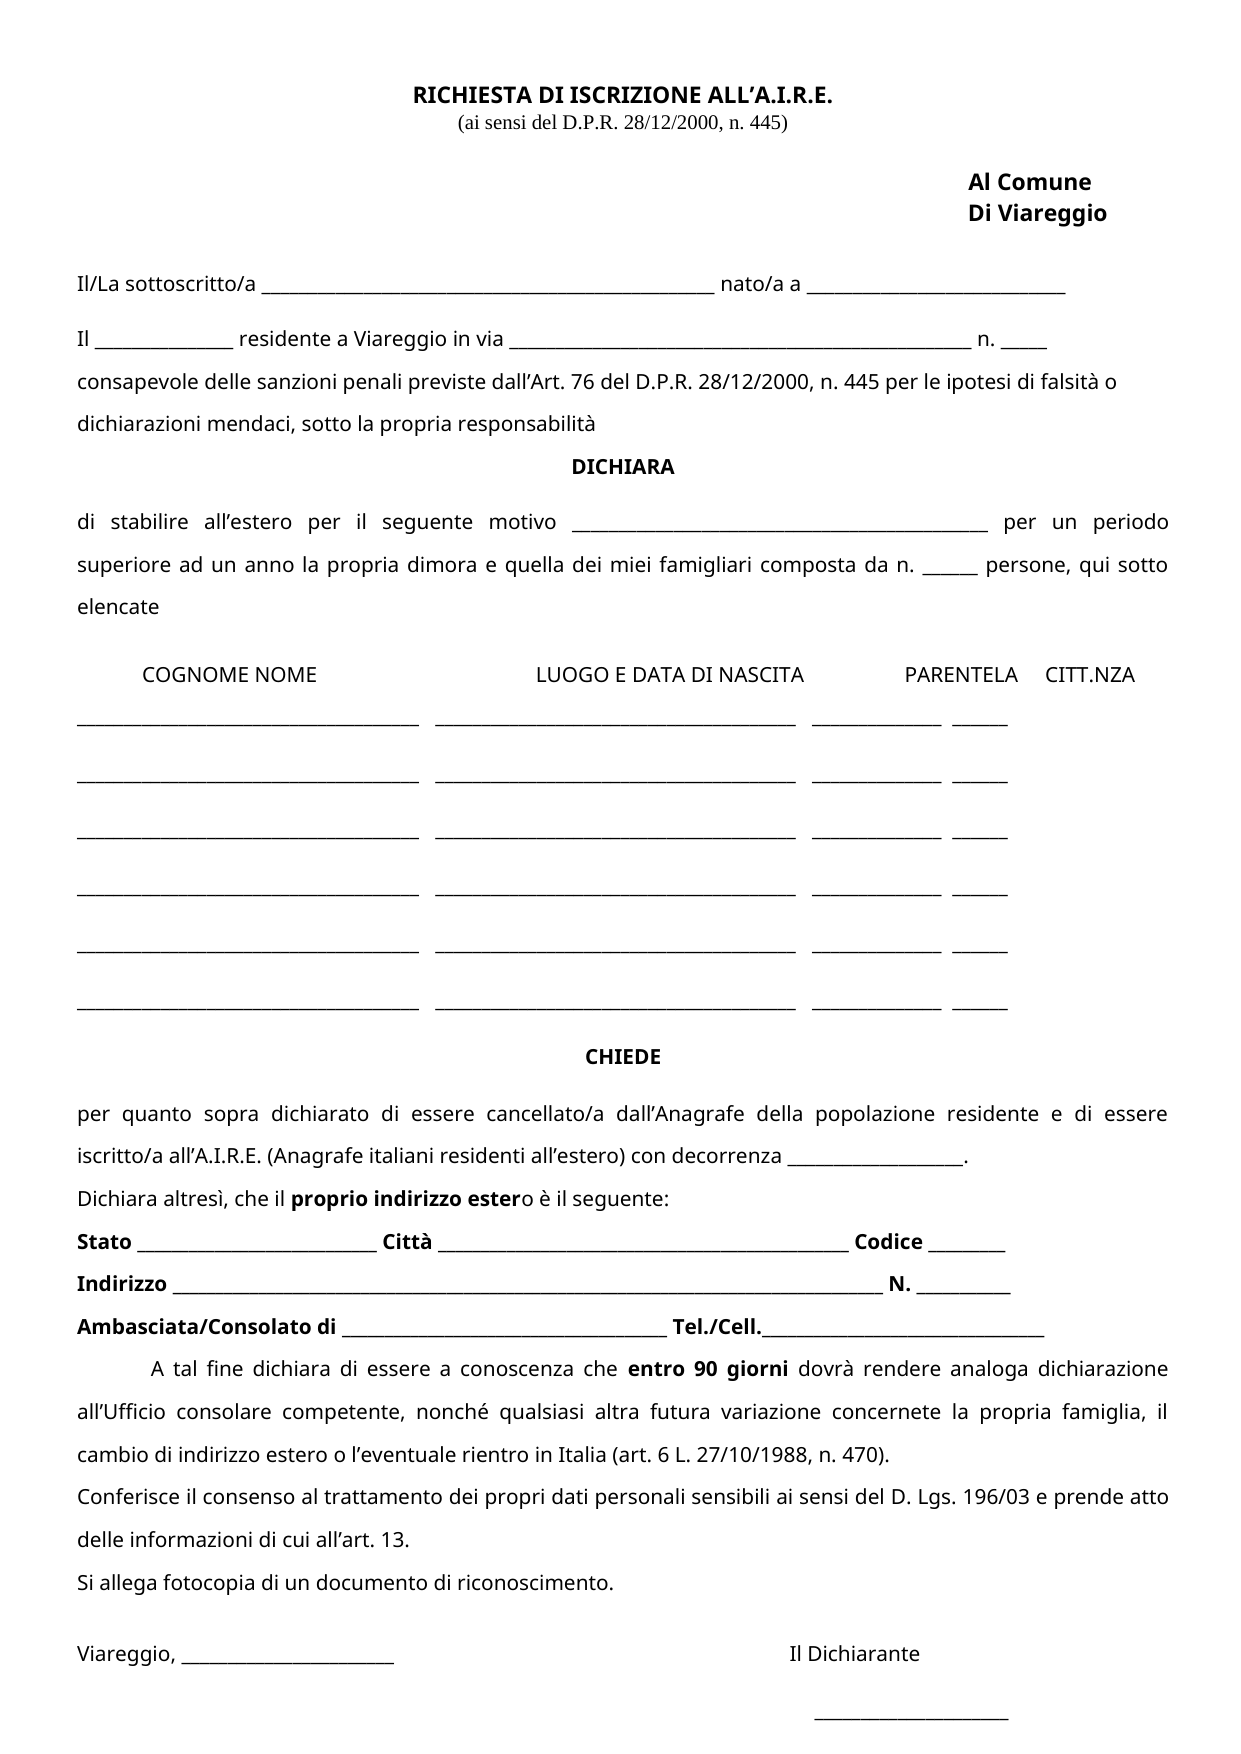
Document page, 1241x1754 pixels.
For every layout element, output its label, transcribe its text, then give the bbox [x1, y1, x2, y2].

text Indirizzo ___________________________________________________________________________________ N. ___________ [77, 1269, 1169, 1298]
text _____________________________________ _______________________________________ ______________ ______ [77, 758, 1169, 786]
text per quanto sopra dichiarato di essere cancellato/a dall’Anagrafe della popolazione residente e di essere iscritto/a all’A.I.R.E. (Anagrafe italiani residenti all’estero) con decorrenza ___________________. [77, 1099, 1169, 1170]
text Il/La sottoscritto/a _________________________________________________ nato/a a ____________________________ [77, 269, 1171, 297]
text DICHIARA [77, 452, 1169, 480]
subtitle Al Comune [883, 166, 1171, 197]
text Viareggio, _______________________ Il Dichiarante [77, 1639, 1211, 1667]
text RICHIESTA DI ISCRIZIONE ALL’A.I.R.E. [77, 79, 1169, 110]
text _____________________________________ _______________________________________ ______________ ______ [77, 985, 1169, 1014]
text (ai sensi del D.P.R. 28/12/2000, n. 445) [77, 110, 1169, 134]
text _____________________________________ _______________________________________ ______________ ______ [77, 928, 1169, 957]
subtitle CHIEDE [77, 1042, 1169, 1071]
text A tal fine dichiara di essere a conoscenza che entro 90 giorni dovrà rendere analoga dichiarazione all’Ufficio consolare competente, nonché qualsiasi altra futura variazione concernete la propria famiglia, il cambio di indirizzo estero o l’eventuale rientro in Italia (art. 6 L. 27/10/1988, n. 470). [77, 1354, 1169, 1468]
text _____________________ [519, 1696, 1169, 1724]
text Si allega fotocopia di un documento di riconoscimento. [77, 1568, 1211, 1596]
text di stabilire all’estero per il seguente motivo _____________________________________________ per un periodo superiore ad un anno la propria dimora e quella dei miei famigliari composta da n. ______ persone, qui sotto elencate [77, 507, 1171, 621]
text _____________________________________ _______________________________________ ______________ ______ [77, 814, 1169, 843]
text _____________________________________ _______________________________________ ______________ ______ [77, 871, 1169, 900]
text Stato ____________________________ Città ________________________________________________ Codice _________ [77, 1227, 1169, 1255]
text Ambasciata/Consolato di ______________________________________ Tel./Cell._________________________________ [77, 1312, 1169, 1340]
text Dichiara altresì, che il proprio indirizzo estero è il seguente: [77, 1184, 1169, 1213]
text _____________________________________ _______________________________________ ______________ ______ [77, 701, 1169, 729]
subtitle Di Viareggio [957, 197, 1171, 228]
text Il _______________ residente a Viareggio in via __________________________________________________ n. _____ consapevole delle sanzioni penali previste dall’Art. 76 del D.P.R. 28/12/2000, n. 445 per le ipotesi di falsità o dichiarazioni mendaci, sotto la propria responsabilità [77, 324, 1169, 438]
text Conferisce il consenso al trattamento dei propri dati personali sensibili ai sensi del D. Lgs. 196/03 e prende atto delle informazioni di cui all’art. 13. [77, 1482, 1171, 1553]
text COGNOME NOME LUOGO E DATA DI NASCITA PARENTELA CITT.NZA [77, 660, 1169, 688]
